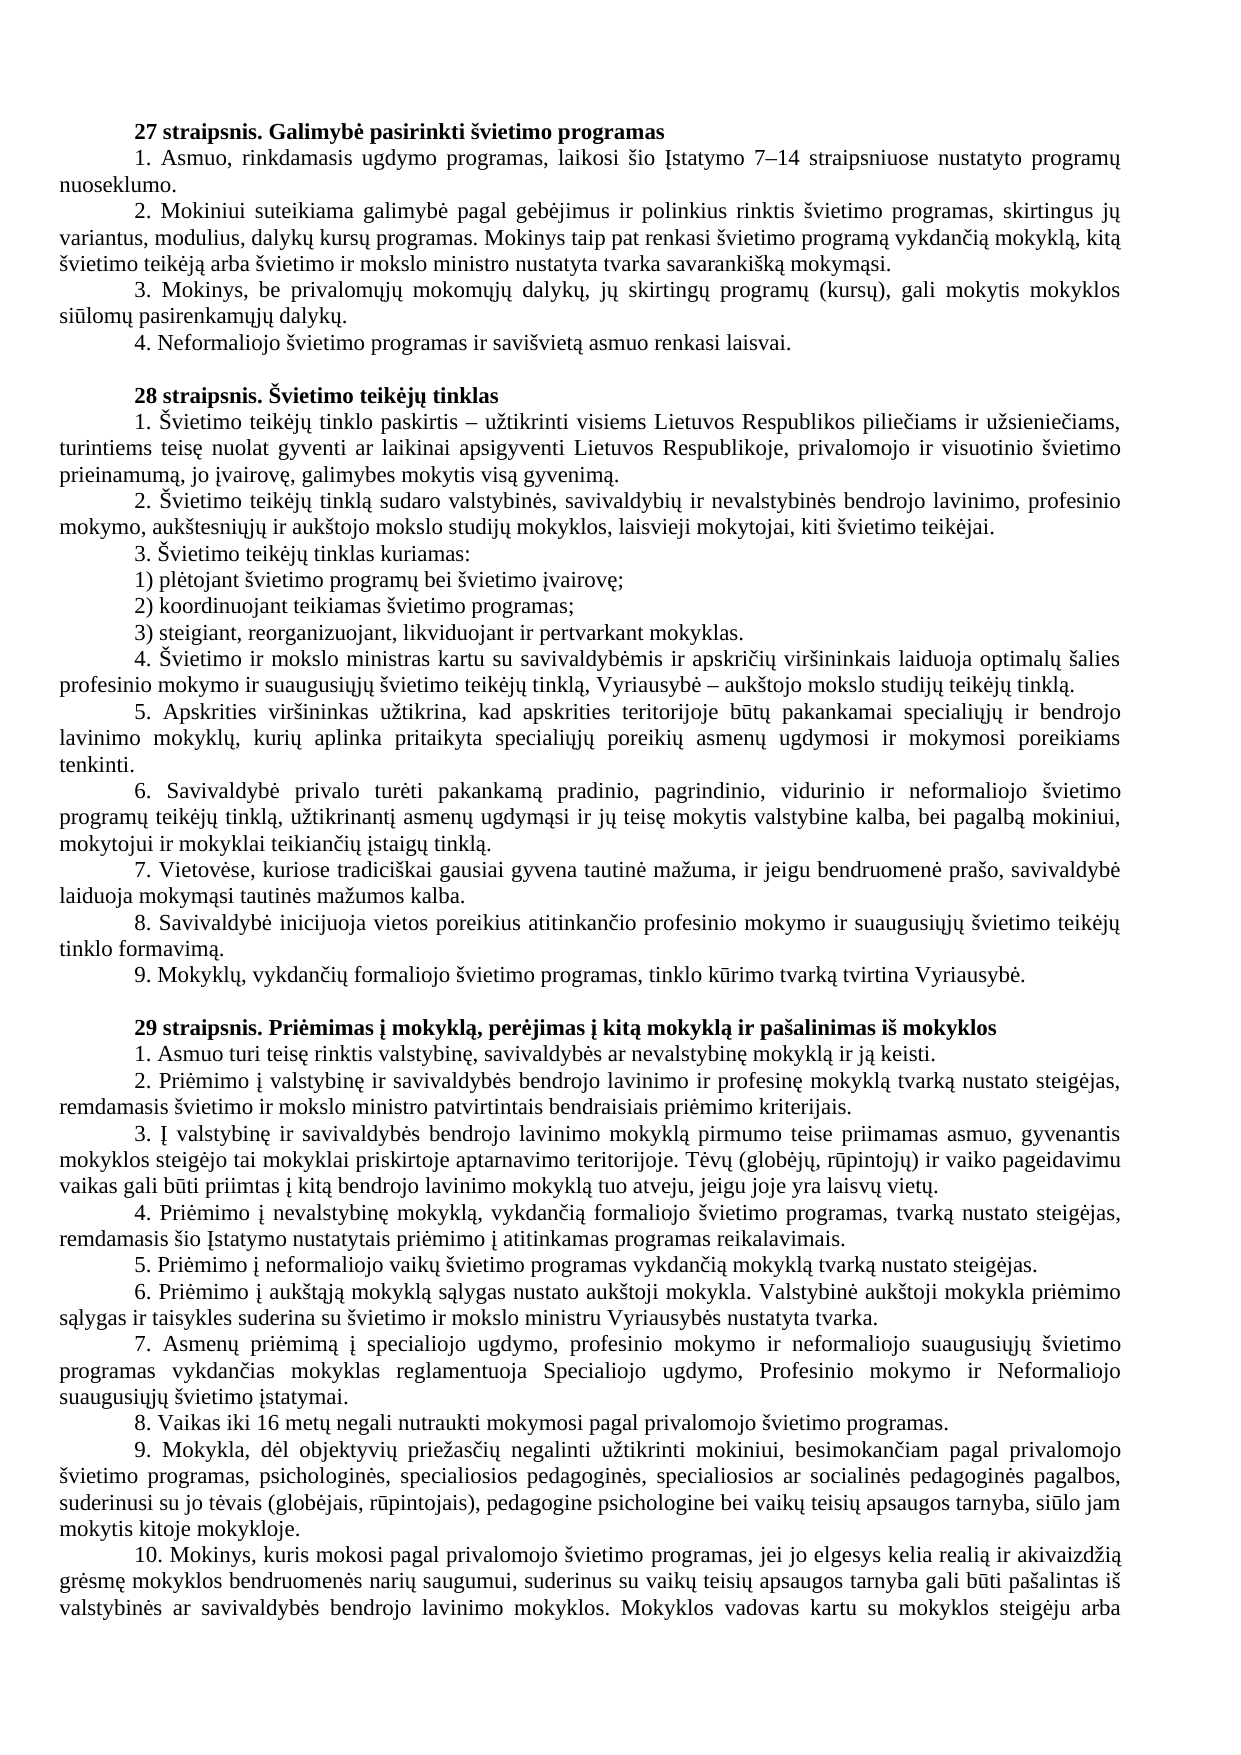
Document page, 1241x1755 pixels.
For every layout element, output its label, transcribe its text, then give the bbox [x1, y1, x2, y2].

text 7. Vietovėse, kuriose tradiciškai gausiai gyvena tautinė mažuma, ir jeigu bendruomenė prašo, savivaldybė laiduoja mokymąsi tautinės mažumos kalba. [59, 856, 1122, 909]
text 7. Asmenų priėmimą į specialiojo ugdymo, profesinio mokymo ir neformaliojo suaugusiųjų švietimo programas vykdančias mokyklas reglamentuoja Specialiojo ugdymo, Profesinio mokymo ir Neformaliojo suaugusiųjų švietimo įstatymai. [59, 1330, 1122, 1409]
text 5. Apskrities viršininkas užtikrina, kad apskrities teritorijoje būtų pakankamai specialiųjų ir bendrojo lavinimo mokyklų, kurių aplinka pritaikyta specialiųjų poreikių asmenų ugdymosi ir mokymosi poreikiams tenkinti. [59, 698, 1122, 777]
text 1. Švietimo teikėjų tinklo paskirtis – užtikrinti visiems Lietuvos Respublikos piliečiams ir užsieniečiams, turintiems teisę nuolat gyventi ar laikinai apsigyventi Lietuvos Respublikoje, privalomojo ir visuotinio švietimo prieinamumą, jo įvairovę, galimybes mokytis visą gyvenimą. [59, 408, 1122, 487]
text 9. Mokykla, dėl objektyvių priežasčių negalinti užtikrinti mokiniui, besimokančiam pagal privalomojo švietimo programas, psichologinės, specialiosios pedagoginės, specialiosios ar socialinės pedagoginės pagalbos, suderinusi su jo tėvais (globėjais, rūpintojais), pedagogine psichologine bei vaikų teisių apsaugos tarnyba, siūlo jam mokytis kitoje mokykloje. [59, 1436, 1122, 1541]
text 9. Mokyklų, vykdančių formaliojo švietimo programas, tinklo kūrimo tvarką tvirtina Vyriausybė. [59, 961, 1122, 988]
text 29 straipsnis. Priėmimas į mokyklą, perėjimas į kitą mokyklą ir pašalinimas iš mokyklos [134, 1014, 1122, 1041]
text 5. Priėmimo į neformaliojo vaikų švietimo programas vykdančią mokyklą tvarką nustato steigėjas. [59, 1251, 1122, 1278]
text 1) plėtojant švietimo programų bei švietimo įvairovę; [59, 566, 1122, 592]
text 4. Švietimo ir mokslo ministras kartu su savivaldybėmis ir apskričių viršininkais laiduoja optimalų šalies profesinio mokymo ir suaugusiųjų švietimo teikėjų tinklą, Vyriausybė – aukštojo mokslo studijų teikėjų tinklą. [59, 645, 1122, 698]
text 3. Į valstybinę ir savivaldybės bendrojo lavinimo mokyklą pirmumo teise priimamas asmuo, gyvenantis mokyklos steigėjo tai mokyklai priskirtoje aptarnavimo teritorijoje. Tėvų (globėjų, rūpintojų) ir vaiko pageidavimu vaikas gali būti priimtas į kitą bendrojo lavinimo mokyklą tuo atveju, jeigu joje yra laisvų vietų. [59, 1119, 1122, 1199]
text 8. Savivaldybė inicijuoja vietos poreikius atitinkančio profesinio mokymo ir suaugusiųjų švietimo teikėjų tinklo formavimą. [59, 909, 1122, 961]
text 4. Priėmimo į nevalstybinę mokyklą, vykdančią formaliojo švietimo programas, tvarką nustato steigėjas, remdamasis šio Įstatymo nustatytais priėmimo į atitinkamas programas reikalavimais. [59, 1199, 1122, 1251]
text 2. Priėmimo į valstybinę ir savivaldybės bendrojo lavinimo ir profesinę mokyklą tvarką nustato steigėjas, remdamasis švietimo ir mokslo ministro patvirtintais bendraisiais priėmimo kriterijais. [59, 1067, 1122, 1119]
text 27 straipsnis. Galimybė pasirinkti švietimo programas [59, 118, 1122, 144]
text 8. Vaikas iki 16 metų negali nutraukti mokymosi pagal privalomojo švietimo programas. [59, 1409, 1122, 1436]
text 3. Švietimo teikėjų tinklas kuriamas: [59, 540, 1122, 566]
text 6. Priėmimo į aukštąją mokyklą sąlygas nustato aukštoji mokykla. Valstybinė aukštoji mokykla priėmimo sąlygas ir taisykles suderina su švietimo ir mokslo ministru Vyriausybės nustatyta tvarka. [59, 1278, 1122, 1330]
text 10. Mokinys, kuris mokosi pagal privalomojo švietimo programas, jei jo elgesys kelia realią ir akivaizdžią grėsmę mokyklos bendruomenės narių saugumui, suderinus su vaikų teisių apsaugos tarnyba gali būti pašalintas iš valstybinės ar savivaldybės bendrojo lavinimo mokyklos. Mokyklos vadovas kartu su mokyklos steigėju arba [59, 1541, 1122, 1620]
text 4. Neformaliojo švietimo programas ir savišvietą asmuo renkasi laisvai. [59, 329, 1122, 355]
text 2) koordinuojant teikiamas švietimo programas; [59, 592, 1122, 619]
text 2. Švietimo teikėjų tinklą sudaro valstybinės, savivaldybių ir nevalstybinės bendrojo lavinimo, profesinio mokymo, aukštesniųjų ir aukštojo mokslo studijų mokyklos, laisvieji mokytojai, kiti švietimo teikėjai. [59, 487, 1122, 540]
text 3. Mokinys, be privalomųjų mokomųjų dalykų, jų skirtingų programų (kursų), gali mokytis mokyklos siūlomų pasirenkamųjų dalykų. [59, 276, 1122, 329]
text 28 straipsnis. Švietimo teikėjų tinklas [59, 382, 1122, 408]
text 3) steigiant, reorganizuojant, likviduojant ir pertvarkant mokyklas. [59, 619, 1122, 645]
text 2. Mokiniui suteikiama galimybė pagal gebėjimus ir polinkius rinktis švietimo programas, skirtingus jų variantus, modulius, dalykų kursų programas. Mokinys taip pat renkasi švietimo programą vykdančią mokyklą, kitą švietimo teikėją arba švietimo ir mokslo ministro nustatyta tvarka savarankišką mokymąsi. [59, 197, 1122, 276]
text 1. Asmuo turi teisę rinktis valstybinę, savivaldybės ar nevalstybinę mokyklą ir ją keisti. [59, 1041, 1122, 1067]
text 6. Savivaldybė privalo turėti pakankamą pradinio, pagrindinio, vidurinio ir neformaliojo švietimo programų teikėjų tinklą, užtikrinantį asmenų ugdymąsi ir jų teisę mokytis valstybine kalba, bei pagalbą mokiniui, mokytojui ir mokyklai teikiančių įstaigų tinklą. [59, 777, 1122, 856]
text 1. Asmuo, rinkdamasis ugdymo programas, laikosi šio Įstatymo 7–14 straipsniuose nustatyto programų nuoseklumo. [59, 144, 1122, 197]
